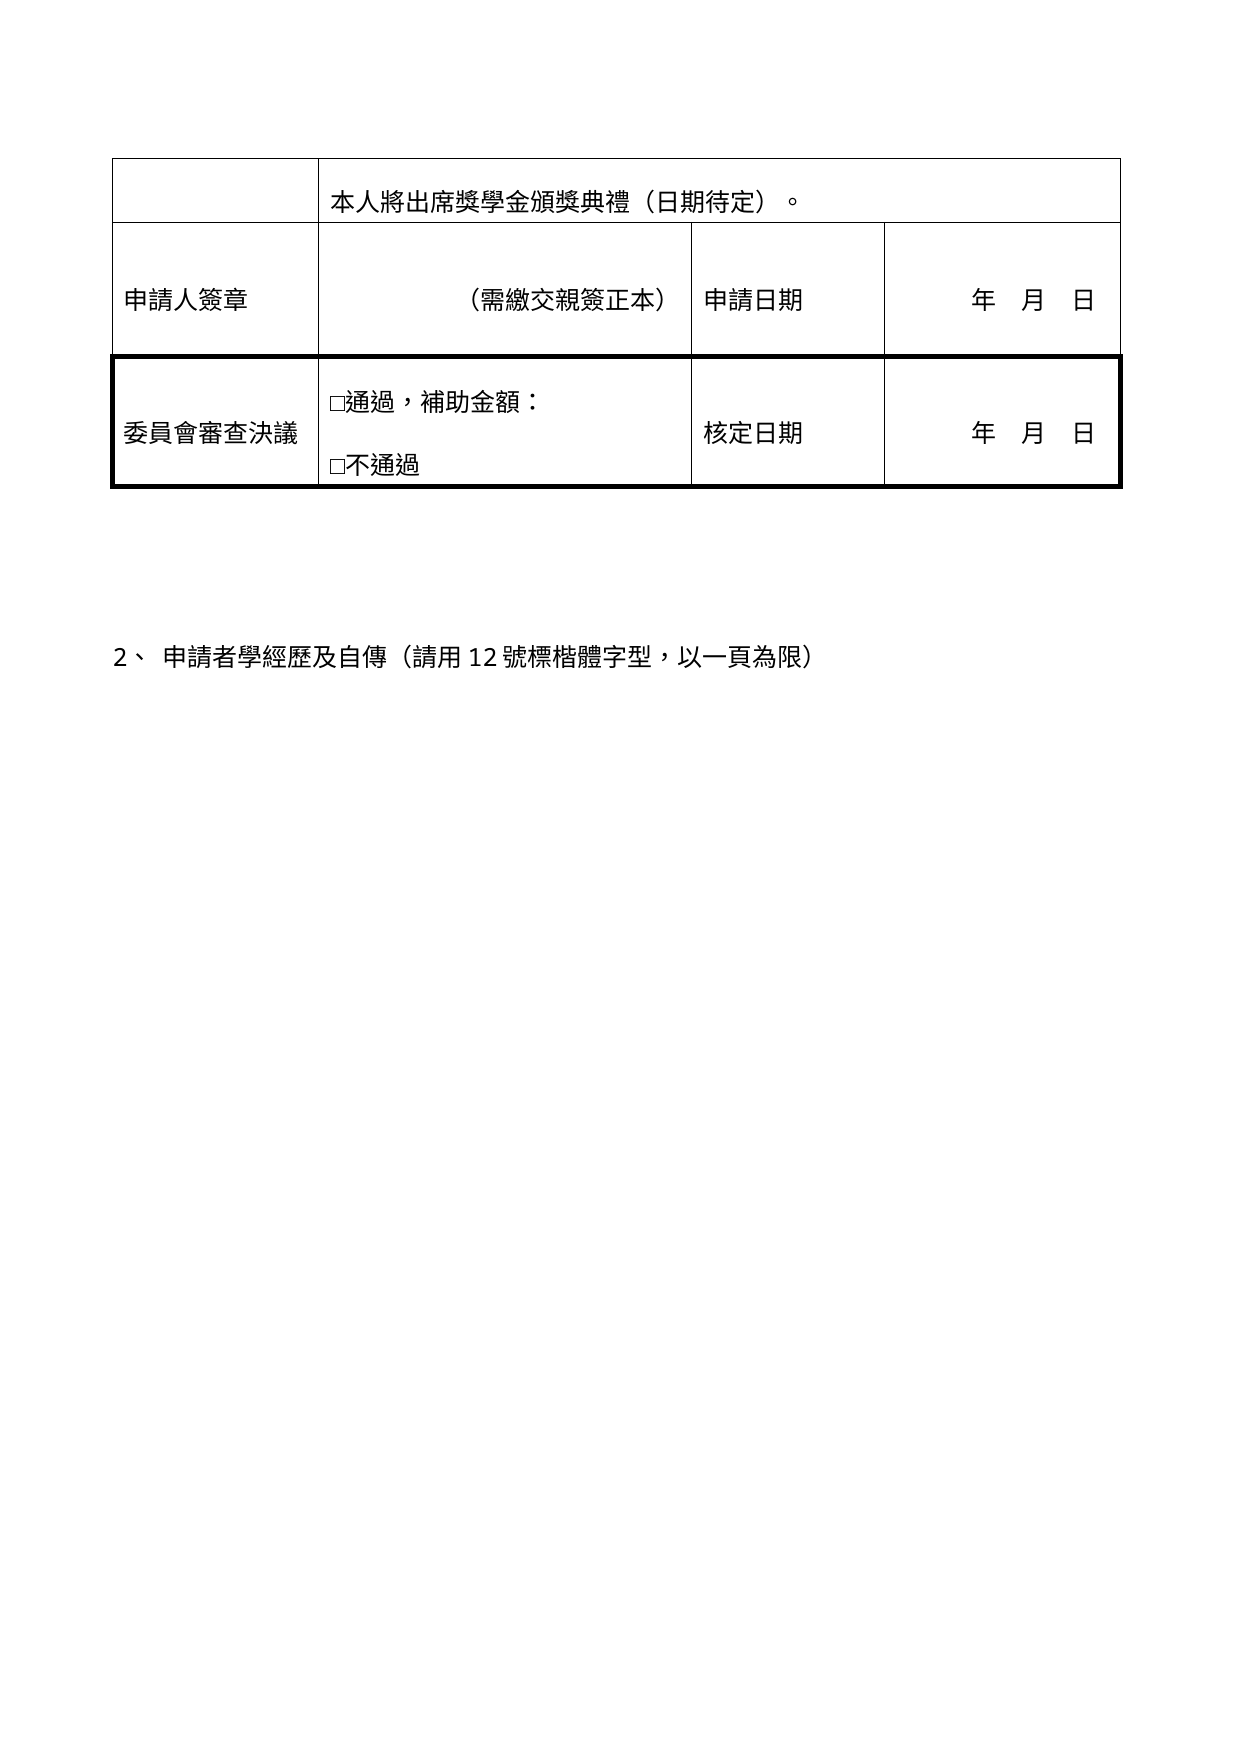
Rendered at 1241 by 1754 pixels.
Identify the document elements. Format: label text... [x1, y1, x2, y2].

table_cell 委員會審查決議 [115, 359, 318, 484]
list 申請者學經歷及自傳（請用12號標楷體字型，以一頁為限） [112, 614, 1128, 676]
table_cell 年 月 日 [885, 223, 1120, 354]
table_cell □通過，補助金額： □不通過 [319, 359, 691, 484]
table_cell 年 月 日 [885, 359, 1118, 484]
table_cell 申請日期 [692, 223, 884, 354]
table_cell [113, 159, 318, 222]
table_cell 申請人簽章 [113, 223, 318, 354]
table_cell 本人將出席獎學金頒獎典禮（日期待定）。 [319, 159, 1120, 222]
table_cell 核定日期 [692, 359, 884, 484]
table_cell （需繳交親簽正本） [319, 223, 691, 354]
